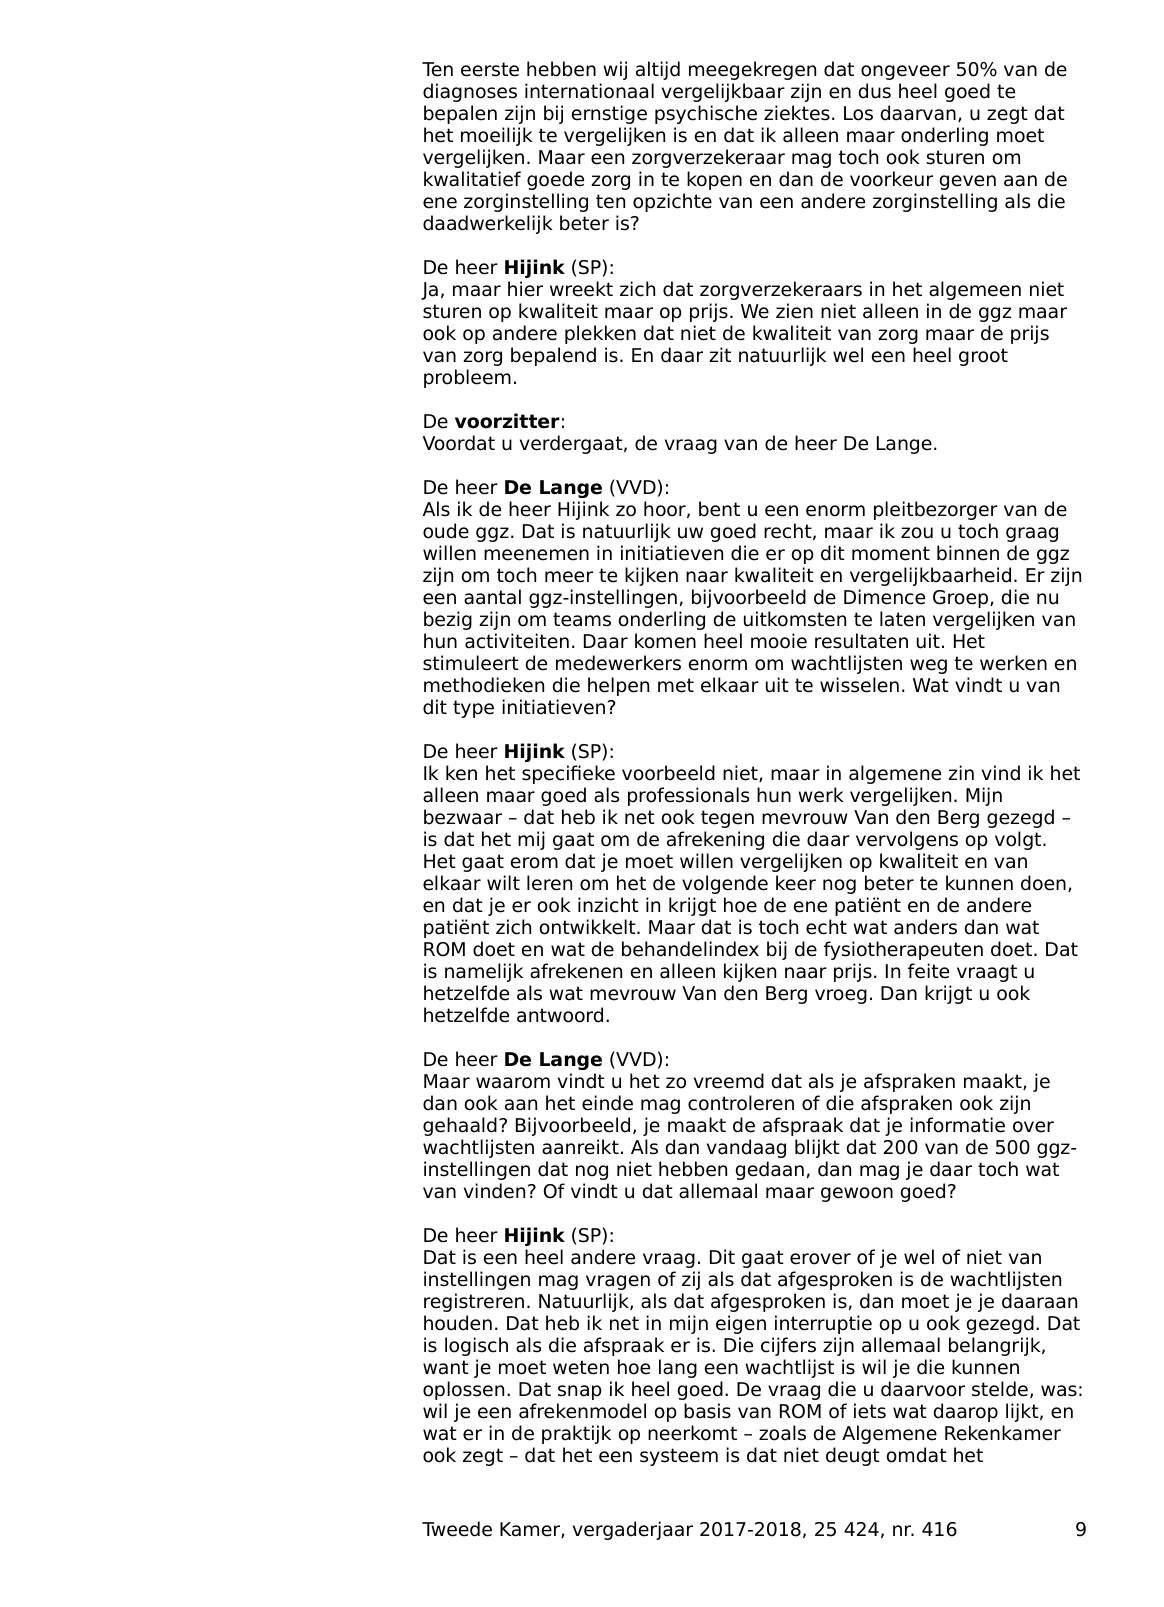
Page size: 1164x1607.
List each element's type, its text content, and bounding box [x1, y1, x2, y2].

text Ik ken het specifieke voorbeeld niet, maar in algemene zin vind ik het alleen maar goed als professionals hun werk vergelijken. Mijn bezwaar – dat heb ik net ook tegen mevrouw Van den Berg gezegd – is dat het mij gaat om de afrekening die daar vervolgens op volgt. Het gaat erom dat je moet willen vergelijken op kwaliteit en van elkaar wilt leren om het de volgende keer nog beter te kunnen doen, en dat je er ook inzicht in krijgt hoe de ene patiënt en de andere patiënt zich ontwikkelt. Maar dat is toch echt wat anders dan wat ROM doet en wat de behandelindex bij de fysiotherapeuten doet. Dat is namelijk afrekenen en alleen kijken naar prijs. In feite vraagt u hetzelfde als wat mevrouw Van den Berg vroeg. Dan krijgt u ook hetzelfde antwoord. [422, 763, 1087, 1027]
text De heer Hijink (SP): [422, 741, 1087, 763]
text De heer De Lange (VVD): [422, 477, 1087, 499]
text De heer De Lange (VVD): [422, 1049, 1087, 1071]
text De heer Hijink (SP): [422, 1225, 1087, 1247]
text Ten eerste hebben wij altijd meegekregen dat ongeveer 50% van de diagnoses internationaal vergelijkbaar zijn en dus heel goed te bepalen zijn bij ernstige psychische ziektes. Los daarvan, u zegt dat het moeilijk te vergelijken is en dat ik alleen maar onderling moet vergelijken. Maar een zorgverzekeraar mag toch ook sturen om kwalitatief goede zorg in te kopen en dan de voorkeur geven aan de ene zorginstelling ten opzichte van een andere zorginstelling als die daadwerkelijk beter is? [422, 59, 1087, 235]
text Dat is een heel andere vraag. Dit gaat erover of je wel of niet van instellingen mag vragen of zij als dat afgesproken is de wachtlijsten registreren. Natuurlijk, als dat afgesproken is, dan moet je je daaraan houden. Dat heb ik net in mijn eigen interruptie op u ook gezegd. Dat is logisch als die afspraak er is. Die cijfers zijn allemaal belangrijk, want je moet weten hoe lang een wachtlijst is wil je die kunnen oplossen. Dat snap ik heel goed. De vraag die u daarvoor stelde, was: wil je een afrekenmodel op basis van ROM of iets wat daarop lijkt, en wat er in de praktijk op neerkomt – zoals de Algemene Rekenkamer ook zegt – dat het een systeem is dat niet deugt omdat het [422, 1247, 1087, 1467]
text De voorzitter: [422, 411, 1087, 433]
text Maar waarom vindt u het zo vreemd dat als je afspraken maakt, je dan ook aan het einde mag controleren of die afspraken ook zijn gehaald? Bijvoorbeeld, je maakt de afspraak dat je informatie over wachtlijsten aanreikt. Als dan vandaag blijkt dat 200 van de 500 ggz-instellingen dat nog niet hebben gedaan, dan mag je daar toch wat van vinden? Of vindt u dat allemaal maar gewoon goed? [422, 1071, 1087, 1203]
text Ja, maar hier wreekt zich dat zorgverzekeraars in het algemeen niet sturen op kwaliteit maar op prijs. We zien niet alleen in de ggz maar ook op andere plekken dat niet de kwaliteit van zorg maar de prijs van zorg bepalend is. En daar zit natuurlijk wel een heel groot probleem. [422, 279, 1087, 389]
text Voordat u verdergaat, de vraag van de heer De Lange. [422, 433, 1087, 455]
text De heer Hijink (SP): [422, 257, 1087, 279]
text Als ik de heer Hijink zo hoor, bent u een enorm pleitbezorger van de oude ggz. Dat is natuurlijk uw goed recht, maar ik zou u toch graag willen meenemen in initiatieven die er op dit moment binnen de ggz zijn om toch meer te kijken naar kwaliteit en vergelijkbaarheid. Er zijn een aantal ggz-instellingen, bijvoorbeeld de Dimence Groep, die nu bezig zijn om teams onderling de uitkomsten te laten vergelijken van hun activiteiten. Daar komen heel mooie resultaten uit. Het stimuleert de medewerkers enorm om wachtlijsten weg te werken en methodieken die helpen met elkaar uit te wisselen. Wat vindt u van dit type initiatieven? [422, 499, 1087, 719]
